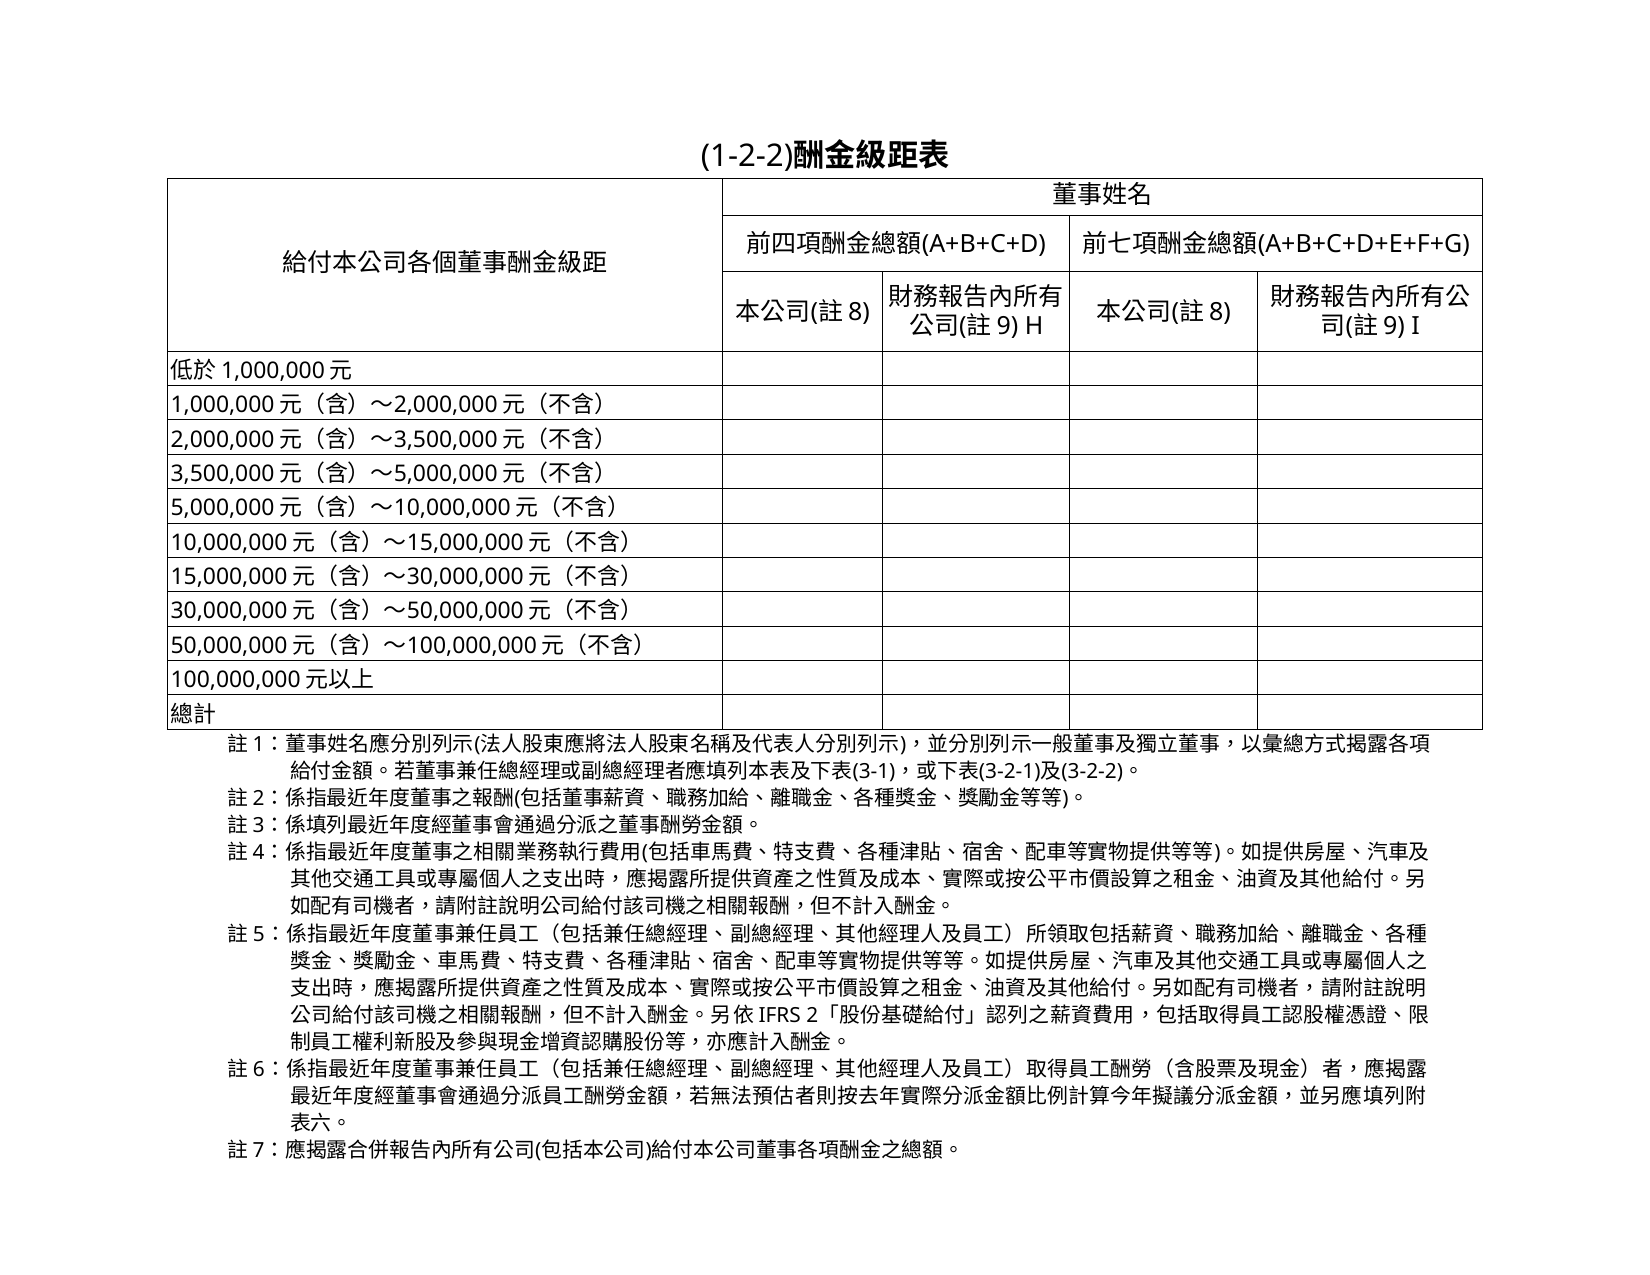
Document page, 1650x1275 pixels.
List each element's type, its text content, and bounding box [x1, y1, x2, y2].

table_cell 前七項酬金總額(A+B+C+D+E+F+G) [1070, 216, 1482, 271]
table_cell [1070, 352, 1257, 385]
table_cell 總計 [168, 695, 722, 729]
table_cell [1070, 592, 1257, 626]
table_header 董事姓名 [723, 179, 1482, 215]
table_cell 財務報告內所有公司(註9) I [1258, 272, 1482, 351]
text 註5：係指最近年度董事兼任員工（包括兼任總經理、副總經理、其他經理人及員工）所領取包括薪資、職務加給、離職金、各種獎金、獎勵金、車馬費、特支費、各種津貼、宿舍、配車等實物提供等等。如提供房屋、汽車及其他交通工具或專屬個人之支出時，應揭露所提供資產之性質及成本、實際或按公平市價設算之租金、油資及其他給付。另如配有司機者，請附註說明公司給付該司機之相關報酬，但不計入酬金。另依IFRS 2「股份基礎給付」認列之薪資費用，包括取得員工認股權憑證、限制員工權利新股及參與現金增資認購股份等，亦應計入酬金。 [227, 919, 1430, 1055]
table_cell [1258, 558, 1482, 591]
table_cell 前四項酬金總額(A+B+C+D) [723, 216, 1069, 271]
table_cell [1070, 558, 1257, 591]
table_cell [1258, 627, 1482, 660]
table_cell 3,500,000元（含）～5,000,000元（不含） [168, 455, 722, 488]
table_cell [883, 455, 1069, 488]
table_header 給付本公司各個董事酬金級距 [168, 179, 722, 351]
table_cell 100,000,000元以上 [168, 661, 722, 694]
table_cell [723, 352, 882, 385]
table_cell [1070, 386, 1257, 419]
table_cell [1070, 695, 1257, 729]
text (1-2-2)酬金級距表 [90, 130, 1560, 176]
text 註7：應揭露合併報告內所有公司(包括本公司)給付本公司董事各項酬金之總額。 [227, 1136, 1430, 1163]
table_cell 10,000,000元（含）～15,000,000元（不含） [168, 524, 722, 557]
table_cell [1258, 386, 1482, 419]
table_cell [883, 524, 1069, 557]
table_cell [1070, 420, 1257, 454]
table_cell [723, 420, 882, 454]
table_cell [1070, 455, 1257, 488]
text 註3：係填列最近年度經董事會通過分派之董事酬勞金額。 [227, 811, 1560, 838]
table_cell 50,000,000元（含）～100,000,000元（不含） [168, 627, 722, 660]
table_cell [1258, 695, 1482, 729]
table_cell [883, 695, 1069, 729]
table_cell [723, 558, 882, 591]
table_cell [723, 489, 882, 522]
text 註4：係指最近年度董事之相關業務執行費用(包括車馬費、特支費、各種津貼、宿舍、配車等實物提供等等)。如提供房屋、汽車及其他交通工具或專屬個人之支出時，應揭露所提供資產之性質及成本、實際或按公平市價設算之租金、油資及其他給付。另如配有司機者，請附註說明公司給付該司機之相關報酬，但不計入酬金。 [227, 838, 1430, 919]
table_cell [1070, 661, 1257, 694]
table_cell [723, 661, 882, 694]
table_cell 30,000,000元（含）～50,000,000元（不含） [168, 592, 722, 626]
table_cell [723, 386, 882, 419]
table_cell [723, 695, 882, 729]
table_cell 財務報告內所有公司(註9) H [883, 272, 1069, 351]
table_cell 2,000,000元（含）～3,500,000元（不含） [168, 420, 722, 454]
table_cell [723, 627, 882, 660]
text 註1：董事姓名應分別列示(法人股東應將法人股東名稱及代表人分別列示)，並分別列示一般董事及獨立董事，以彙總方式揭露各項給付金額。若董事兼任總經理或副總經理者應填列本表及下表(3-1)，或下表(3-2-1)及(3-2-2)。 [227, 730, 1430, 784]
table_cell [883, 420, 1069, 454]
table_cell [883, 489, 1069, 522]
table_cell [883, 661, 1069, 694]
table_cell [1258, 352, 1482, 385]
table_cell [1258, 524, 1482, 557]
table_cell [723, 455, 882, 488]
table_cell [1258, 455, 1482, 488]
table_cell [883, 386, 1069, 419]
table_cell [1258, 592, 1482, 626]
table_cell [1070, 524, 1257, 557]
table_cell [883, 627, 1069, 660]
table_cell 5,000,000元（含）～10,000,000元（不含） [168, 489, 722, 522]
table_cell [1070, 627, 1257, 660]
table_cell 15,000,000元（含）～30,000,000元（不含） [168, 558, 722, 591]
table_cell 本公司(註8) [723, 272, 882, 351]
text 註2：係指最近年度董事之報酬(包括董事薪資、職務加給、離職金、各種獎金、獎勵金等等)。 [227, 784, 1560, 811]
table_cell [883, 558, 1069, 591]
table_cell [1258, 489, 1482, 522]
table_cell [883, 352, 1069, 385]
table_cell [1258, 661, 1482, 694]
table_cell [883, 592, 1069, 626]
text 註6：係指最近年度董事兼任員工（包括兼任總經理、副總經理、其他經理人及員工）取得員工酬勞（含股票及現金）者，應揭露最近年度經董事會通過分派員工酬勞金額，若無法預估者則按去年實際分派金額比例計算今年擬議分派金額，並另應填列附表六。 [227, 1055, 1430, 1136]
table_cell 1,000,000元（含）～2,000,000元（不含） [168, 386, 722, 419]
table_cell 低於1,000,000元 [168, 352, 722, 385]
table_cell [723, 592, 882, 626]
table_cell 本公司(註8) [1070, 272, 1257, 351]
table_cell [1070, 489, 1257, 522]
table_cell [1258, 420, 1482, 454]
table_cell [723, 524, 882, 557]
